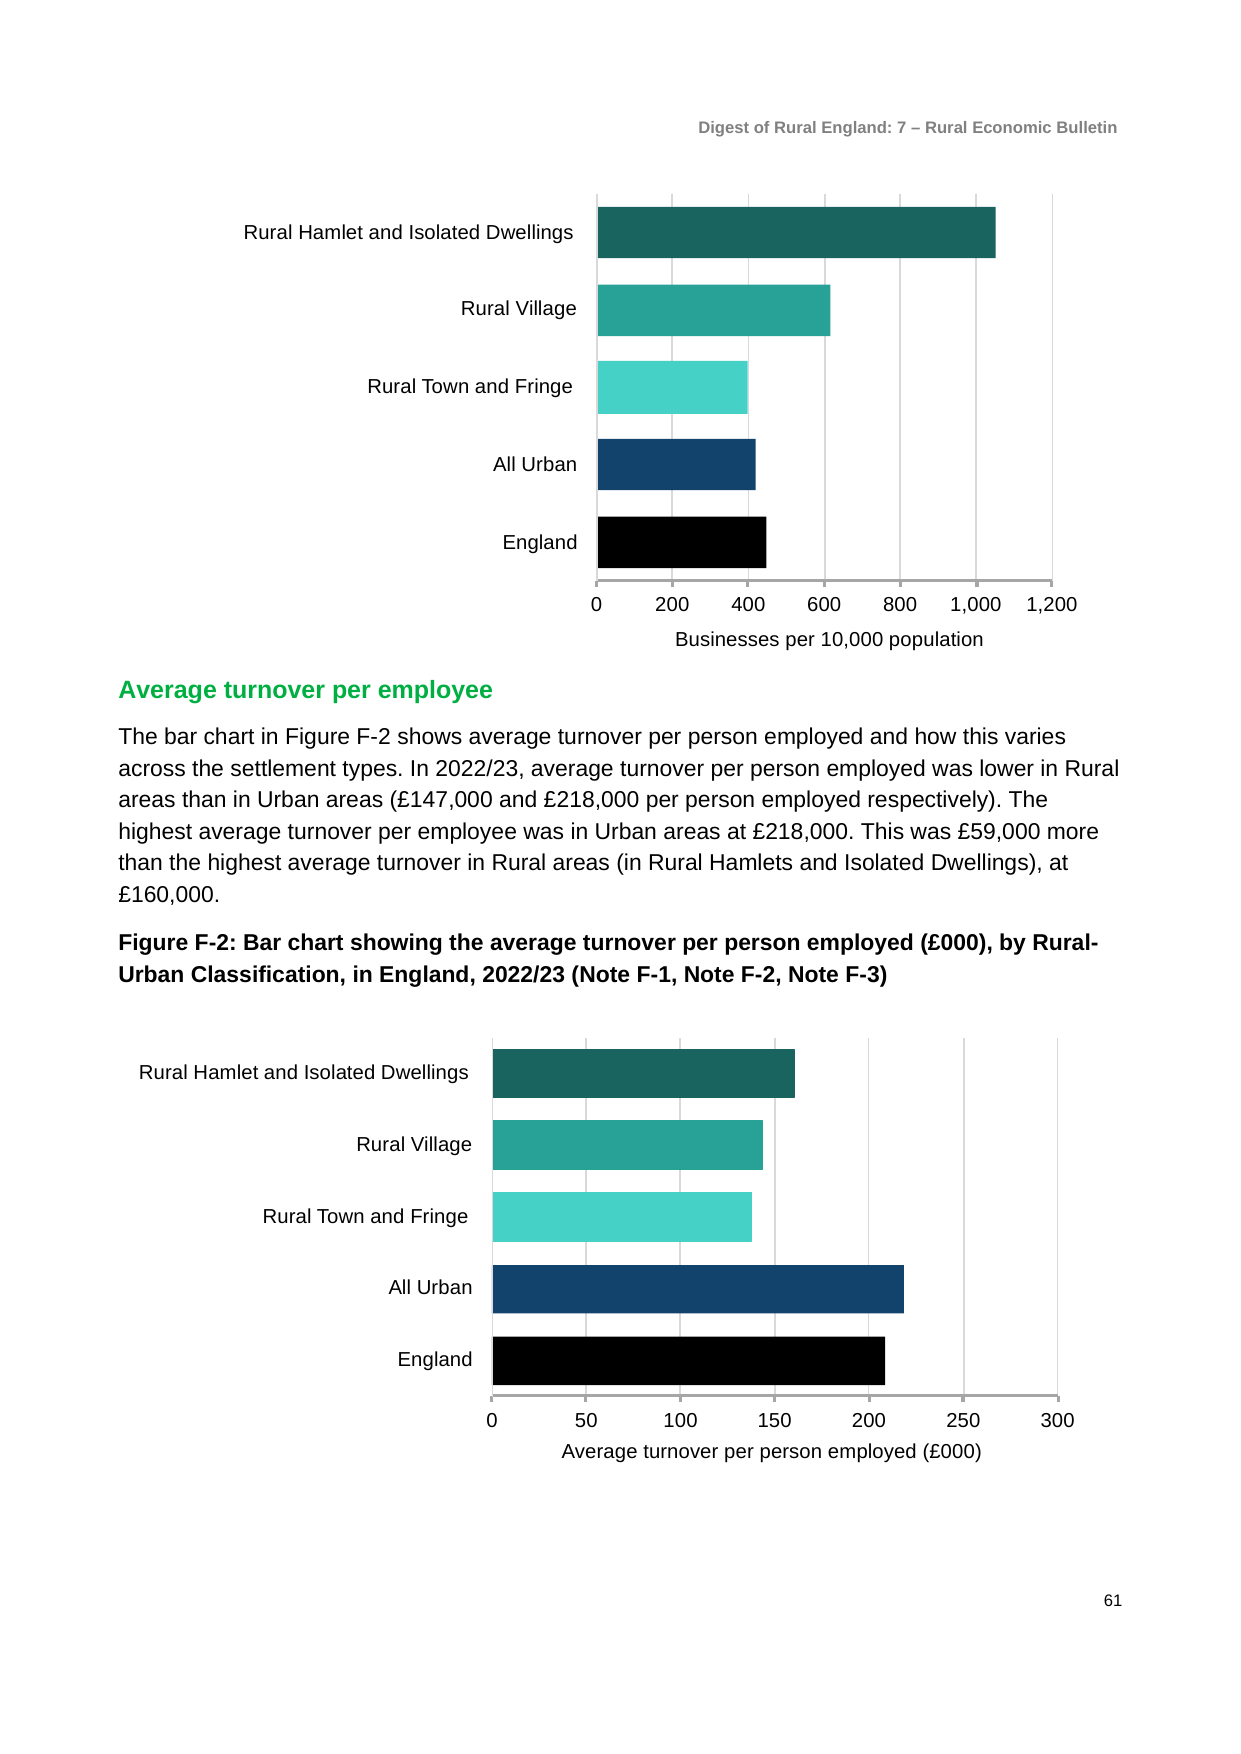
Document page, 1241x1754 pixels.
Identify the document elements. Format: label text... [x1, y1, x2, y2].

text The bar chart in Figure F‑2 shows average turnover per person employed and how this varies across the settlement types. In 2022/23, average turnover per person employed was lower in Rural areas than in Urban areas (£147,000 and £218,000 per person employed respectively). The highest average turnover per employee was in Urban areas at £218,000. This was £59,000 more than the highest average turnover in Rural areas (in Rural Hamlets and Isolated Dwellings), at £160,000. [118, 723, 1122, 907]
text Figure F‑2: Bar chart showing the average turnover per person employed (£000), by Rural-Urban Classification, in England, 2022/23 (Note F-1, Note F-2, Note F-3) [118, 929, 1122, 987]
subtitle Average turnover per employee [118, 676, 1122, 704]
